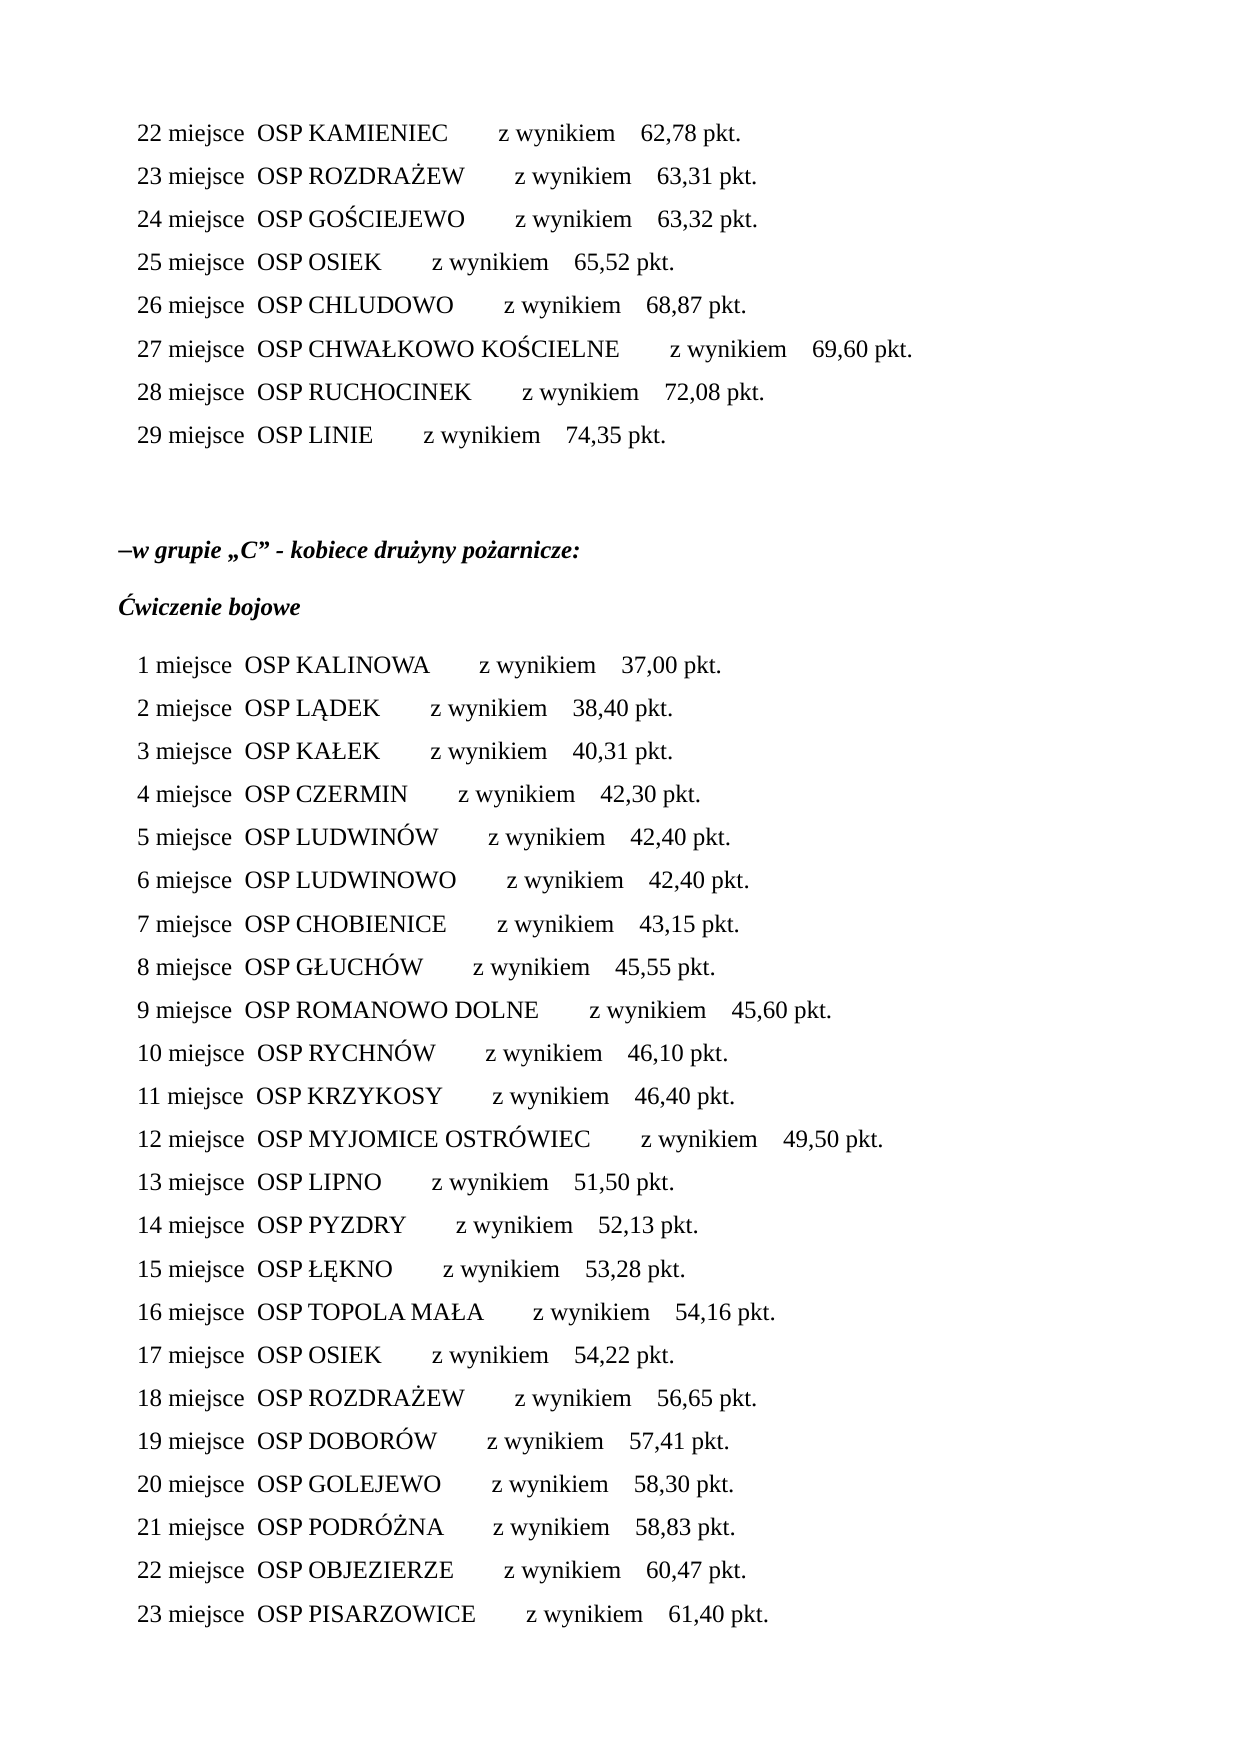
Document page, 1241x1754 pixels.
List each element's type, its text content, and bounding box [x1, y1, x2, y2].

text Ćwiczenie bojowe [118, 592, 1138, 621]
text 1 miejsce OSP KALINOWA z wynikiem 37,00 pkt. 2 miejsce OSP LĄDEK z wynikiem 38,40 pkt. 3 miejsce OSP KAŁEK z wynikiem 40,31 pkt. 4 miejsce OSP CZERMIN z wynikiem 42,30 pkt. 5 miejsce OSP LUDWINÓW z wynikiem 42,40 pkt. 6 miejsce OSP LUDWINOWO z wynikiem 42,40 pkt. 7 miejsce OSP CHOBIENICE z wynikiem 43,15 pkt. 8 miejsce OSP GŁUCHÓW z wynikiem 45,55 pkt. 9 miejsce OSP ROMANOWO DOLNE z wynikiem 45,60 pkt. 10 miejsce OSP RYCHNÓW z wynikiem 46,10 pkt. 11 miejsce OSP KRZYKOSY z wynikiem 46,40 pkt. 12 miejsce OSP MYJOMICE OSTRÓWIEC z wynikiem 49,50 pkt. 13 miejsce OSP LIPNO z wynikiem 51,50 pkt. 14 miejsce OSP PYZDRY z wynikiem 52,13 pkt. 15 miejsce OSP ŁĘKNO z wynikiem 53,28 pkt. 16 miejsce OSP TOPOLA MAŁA z wynikiem 54,16 pkt. 17 miejsce OSP OSIEK z wynikiem 54,22 pkt. 18 miejsce OSP ROZDRAŻEW z wynikiem 56,65 pkt. 19 miejsce OSP DOBORÓW z wynikiem 57,41 pkt. 20 miejsce OSP GOLEJEWO z wynikiem 58,30 pkt. 21 miejsce OSP PODRÓŻNA z wynikiem 58,83 pkt. 22 miejsce OSP OBJEZIERZE z wynikiem 60,47 pkt. 23 miejsce OSP PISARZOWICE z wynikiem 61,40 pkt. [118, 650, 1138, 1627]
list w grupie „C” - kobiece drużyny pożarnicze: [118, 535, 1138, 564]
text 22 miejsce OSP KAMIENIEC z wynikiem 62,78 pkt. 23 miejsce OSP ROZDRAŻEW z wynikiem 63,31 pkt. 24 miejsce OSP GOŚCIEJEWO z wynikiem 63,32 pkt. 25 miejsce OSP OSIEK z wynikiem 65,52 pkt. 26 miejsce OSP CHLUDOWO z wynikiem 68,87 pkt. 27 miejsce OSP CHWAŁKOWO KOŚCIELNE z wynikiem 69,60 pkt. 28 miejsce OSP RUCHOCINEK z wynikiem 72,08 pkt. 29 miejsce OSP LINIE z wynikiem 74,35 pkt. [118, 118, 1138, 492]
